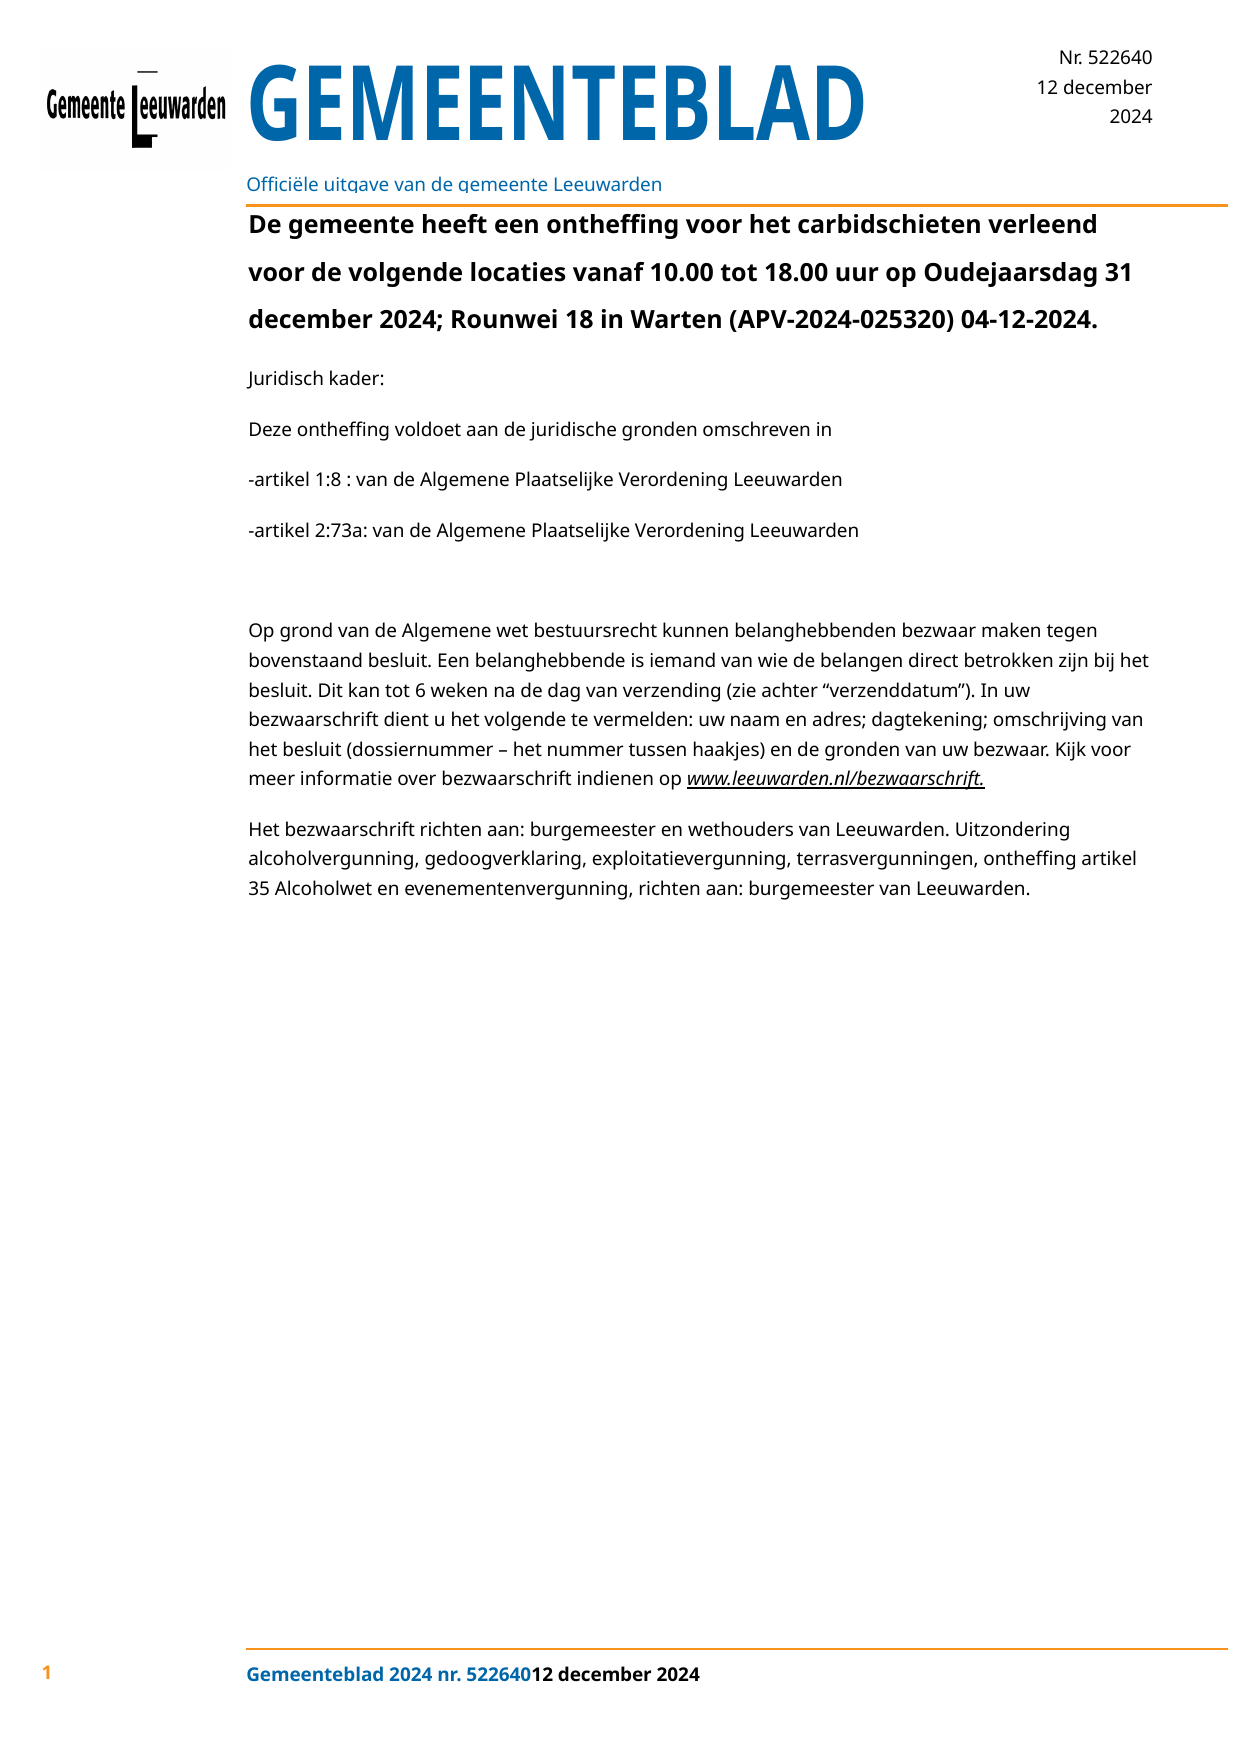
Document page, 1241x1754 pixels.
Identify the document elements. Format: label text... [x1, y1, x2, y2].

text -artikel 2:73a: van de Algemene Plaatselijke Verordening Leeuwarden [248, 517, 1152, 542]
text De gemeente heeft een ontheffing voor het carbidschieten verleend voor de volgende locaties vanaf 10.00 tot 18.00 uur op Oudejaarsdag 31 december 2024; Rounwei 18 in Warten (APV-2024-025320) 04-12-2024. [248, 207, 1152, 336]
picture [41, 47, 231, 172]
text Deze ontheffing voldoet aan de juridische gronden omschreven in [248, 416, 1152, 442]
text Het bezwaarschrift richten aan: burgemeester en wethouders van Leeuwarden. Uitzondering alcoholvergunning, gedoogverklaring, exploitatievergunning, terrasvergunningen, ontheffing artikel 35 Alcoholwet en evenementenvergunning, richten aan: burgemeester van Leeuwarden. [248, 816, 1152, 901]
text Juridisch kader: [248, 366, 1152, 391]
text -artikel 1:8 : van de Algemene Plaatselijke Verordening Leeuwarden [248, 466, 1152, 492]
text Op grond van de Algemene wet bestuursrecht kunnen belanghebbenden bezwaar maken tegen bovenstaand besluit. Een belanghebbende is iemand van wie de belangen direct betrokken zijn bij het besluit. Dit kan tot 6 weken na de dag van verzending (zie achter “verzenddatum”). In uw bezwaarschrift dient u het volgende te vermelden: uw naam en adres; dagtekening; omschrijving van het besluit (dossiernummer – het nummer tussen haakjes) en de gronden van uw bezwaar. Kijk voor meer informatie over bezwaarschrift indienen op www.leeuwarden.nl/bezwaarschrift. [248, 618, 1152, 791]
